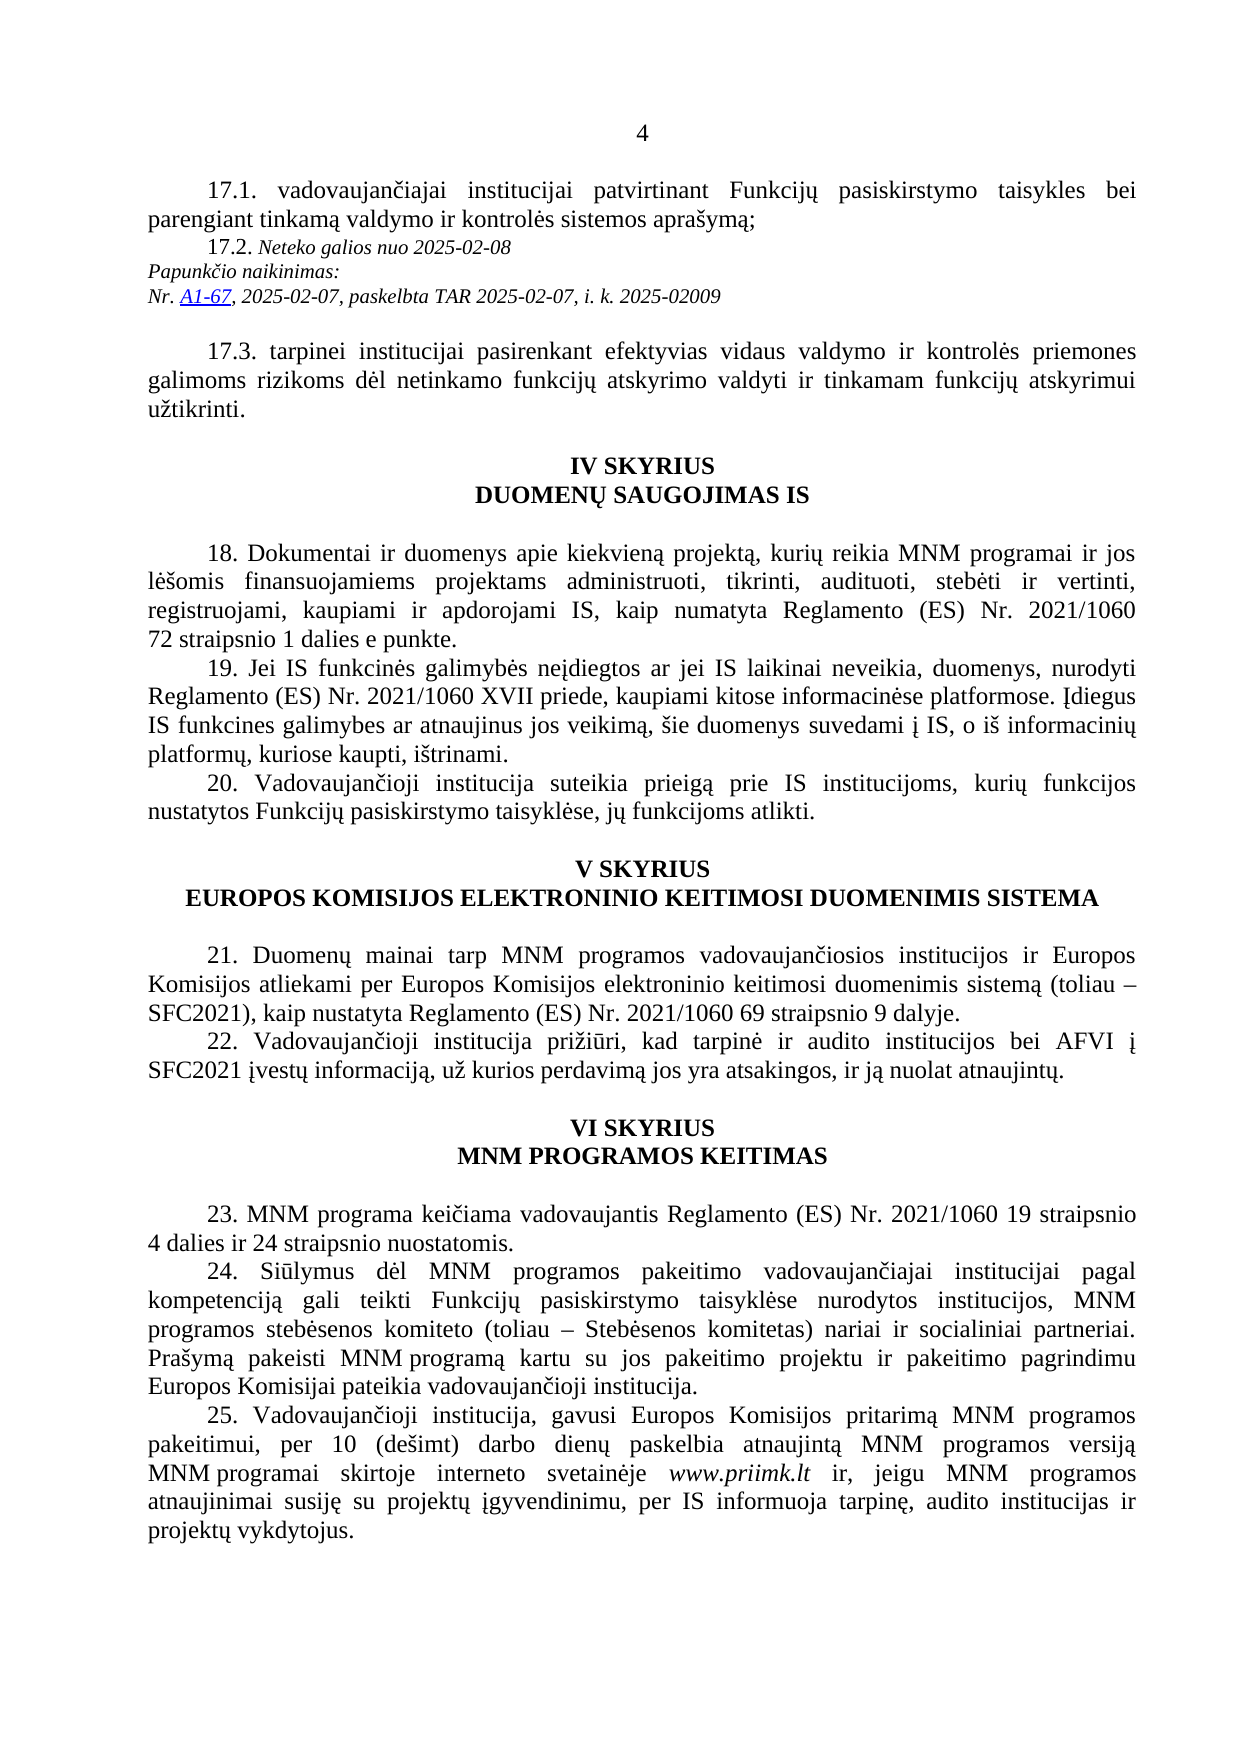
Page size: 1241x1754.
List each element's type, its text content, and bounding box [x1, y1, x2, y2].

text 17.3. tarpinei institucijai pasirenkant efektyvias vidaus valdymo ir kontrolės priemones galimoms rizikoms dėl netinkamo funkcijų atskyrimo valdyti ir tinkamam funkcijų atskyrimui užtikrinti. [148, 336, 1137, 423]
text 20. Vadovaujančioji institucija suteikia prieigą prie IS institucijoms, kurių funkcijos nustatytos Funkcijų pasiskirstymo taisyklėse, jų funkcijoms atlikti. [148, 768, 1137, 825]
text 24. Siūlymus dėl MNM programos pakeitimo vadovaujančiajai institucijai pagal kompetenciją gali teikti Funkcijų pasiskirstymo taisyklėse nurodytos institucijos, MNM programos stebėsenos komiteto (toliau – Stebėsenos komitetas) nariai ir socialiniai partneriai. Prašymą pakeisti MNM programą kartu su jos pakeitimo projektu ir pakeitimo pagrindimu Europos Komisijai pateikia vadovaujančioji institucija. [148, 1256, 1137, 1400]
text Nr. A1-67, 2025-02-07, paskelbta TAR 2025-02-07, i. k. 2025-02009 [148, 283, 1137, 308]
text 21. Duomenų mainai tarp MNM programos vadovaujančiosios institucijos ir Europos Komisijos atliekami per Europos Komisijos elektroninio keitimosi duomenimis sistemą (toliau – SFC2021), kaip nustatyta Reglamento (ES) Nr. 2021/1060 69 straipsnio 9 dalyje. [148, 940, 1137, 1026]
text VI SKYRIUS [148, 1113, 1137, 1141]
text 18. Dokumentai ir duomenys apie kiekvieną projektą, kurių reikia MNM programai ir jos lėšomis finansuojamiems projektams administruoti, tikrinti, audituoti, stebėti ir vertinti, registruojami, kaupiami ir apdorojami IS, kaip numatyta Reglamento (ES) Nr. 2021/1060 72 straipsnio 1 dalies e punkte. [148, 538, 1137, 653]
text V SKYRIUS [148, 854, 1137, 883]
text EUROPOS KOMISIJOS ELEKTRONINIO KEITIMOSI DUOMENIMIS SISTEMA [148, 883, 1137, 911]
text 17.1. vadovaujančiajai institucijai patvirtinant Funkcijų pasiskirstymo taisykles bei parengiant tinkamą valdymo ir kontrolės sistemos aprašymą; [148, 176, 1137, 233]
text 19. Jei IS funkcinės galimybės neįdiegtos ar jei IS laikinai neveikia, duomenys, nurodyti Reglamento (ES) Nr. 2021/1060 XVII priede, kaupiami kitose informacinėse platformose. Įdiegus IS funkcines galimybes ar atnaujinus jos veikimą, šie duomenys suvedami į IS, o iš informacinių platformų, kuriose kaupti, ištrinami. [148, 653, 1137, 768]
text DUOMENŲ SAUGOJIMAS IS [148, 480, 1137, 509]
text MNM PROGRAMOS KEITIMAS [148, 1141, 1137, 1170]
text 25. Vadovaujančioji institucija, gavusi Europos Komisijos pritarimą MNM programos pakeitimui, per 10 (dešimt) darbo dienų paskelbia atnaujintą MNM programos versiją MNM programai skirtoje interneto svetainėje www.priimk.lt ir, jeigu MNM programos atnaujinimai susiję su projektų įgyvendinimu, per IS informuoja tarpinę, audito institucijas ir projektų vykdytojus. [148, 1400, 1137, 1544]
text IV SKYRIUS [148, 451, 1137, 480]
text 22. Vadovaujančioji institucija prižiūri, kad tarpinė ir audito institucijos bei AFVI į SFC2021 įvestų informaciją, už kurios perdavimą jos yra atsakingos, ir ją nuolat atnaujintų. [148, 1026, 1137, 1084]
text 23. MNM programa keičiama vadovaujantis Reglamento (ES) Nr. 2021/1060 19 straipsnio 4 dalies ir 24 straipsnio nuostatomis. [148, 1199, 1137, 1256]
text 17.2. Neteko galios nuo 2025-02-08 [148, 233, 1137, 259]
text Papunkčio naikinimas: [148, 259, 1137, 283]
